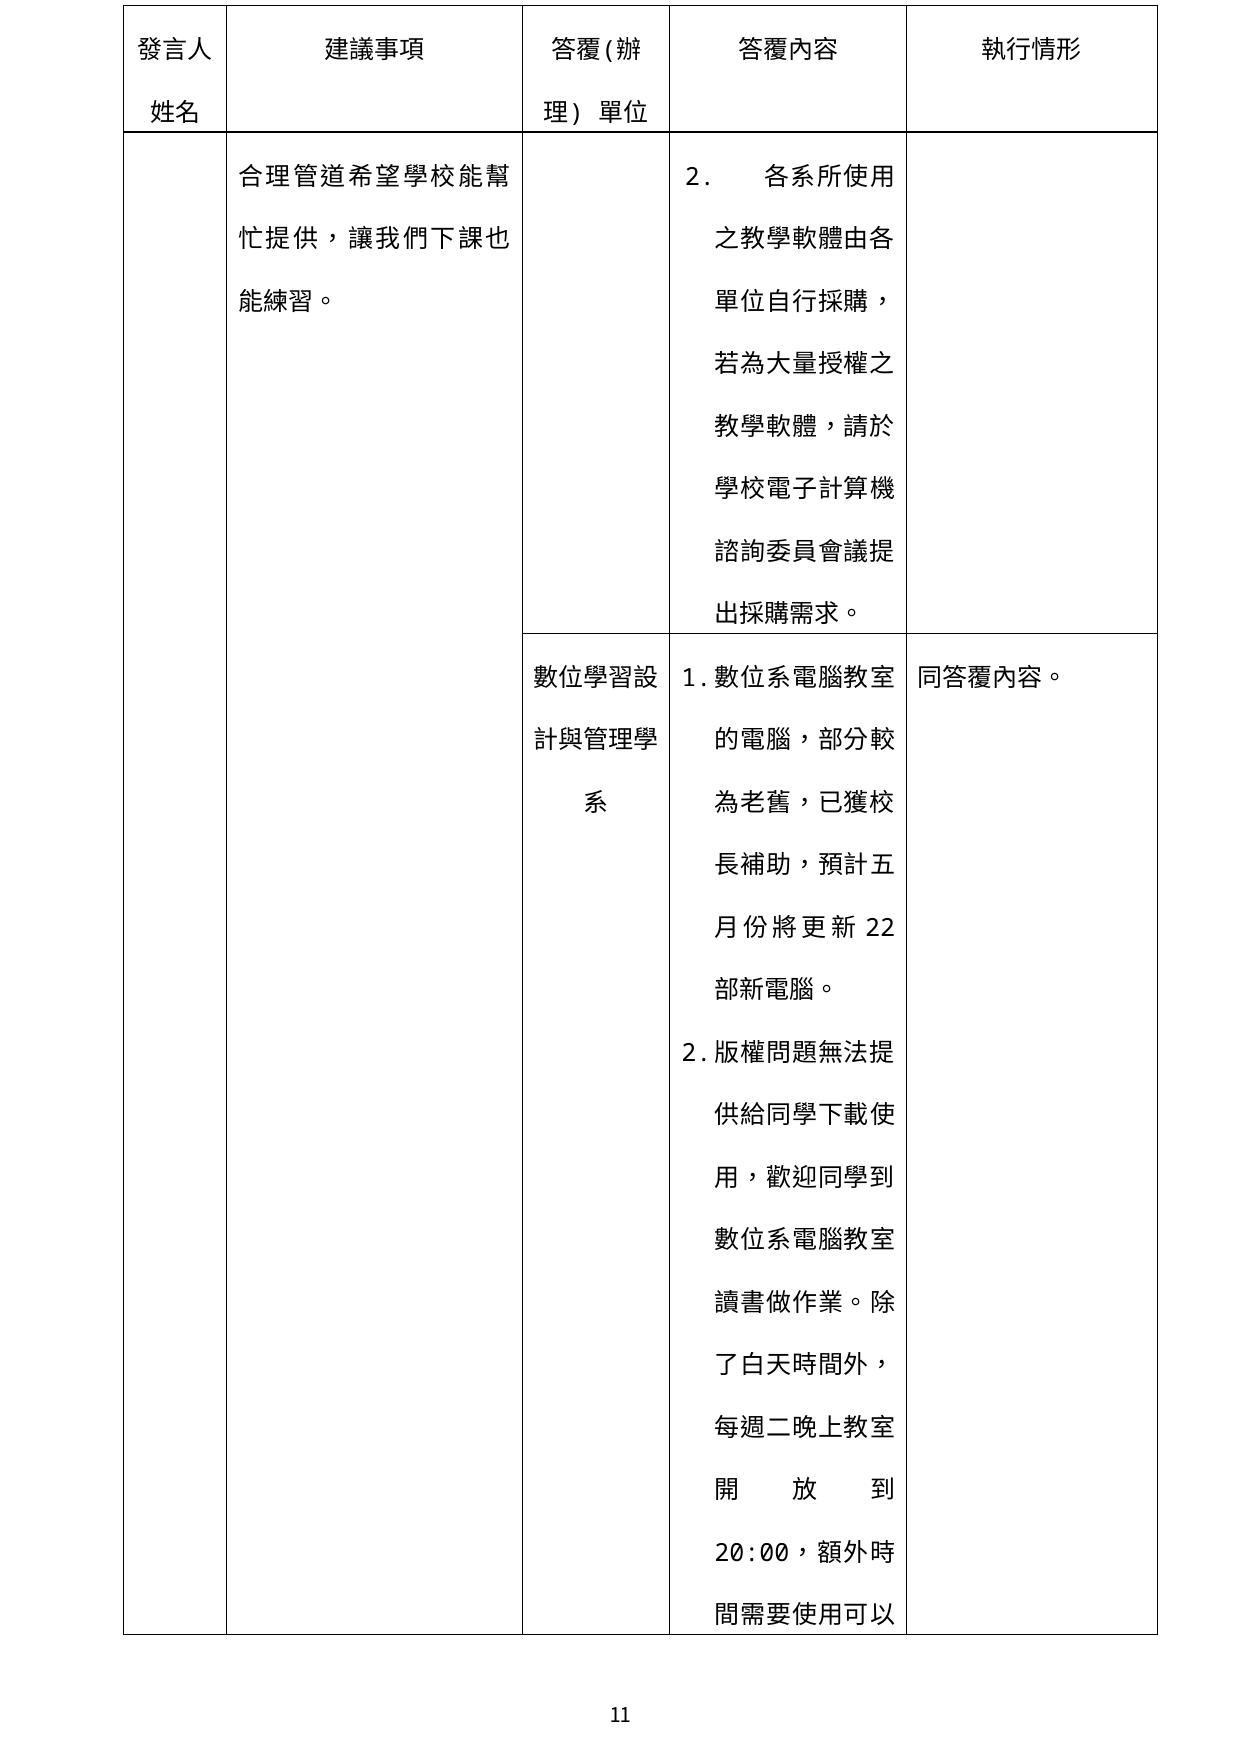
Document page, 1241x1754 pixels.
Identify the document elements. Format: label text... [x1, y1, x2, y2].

table_cell 發言人 姓名 [124, 6, 226, 131]
table_cell 合理管道希望學校能幫忙提供，讓我們下課也能練習。 [227, 133, 522, 1633]
table_cell 執行情形 [907, 6, 1157, 131]
table_cell 數位學習設計與管理學系 [523, 634, 669, 1633]
table_cell [124, 133, 226, 1633]
table_cell 同答覆內容。 [907, 634, 1157, 1633]
table_cell [907, 133, 1157, 632]
table_cell 答覆內容 [670, 6, 906, 131]
table_cell 各系所使用之教學軟體由各單位自行採購，若為大量授權之教學軟體，請於學校電子計算機諮詢委員會議提出採購需求。 [670, 133, 906, 632]
table_cell [523, 133, 669, 632]
table_cell 建議事項 [227, 6, 522, 131]
table_cell 數位系電腦教室的電腦，部分較為老舊，已獲校長補助，預計五月份將更新22 部新電腦。 版權問題無法提供給同學下載使用，歡迎同學到數位系電腦教室讀書做作業。除了白天時間外，每週二晚上教室開放到 20:00，額外時間需要使用可以 [670, 634, 906, 1633]
table_cell 答覆(辦理) 單位 [523, 6, 669, 131]
